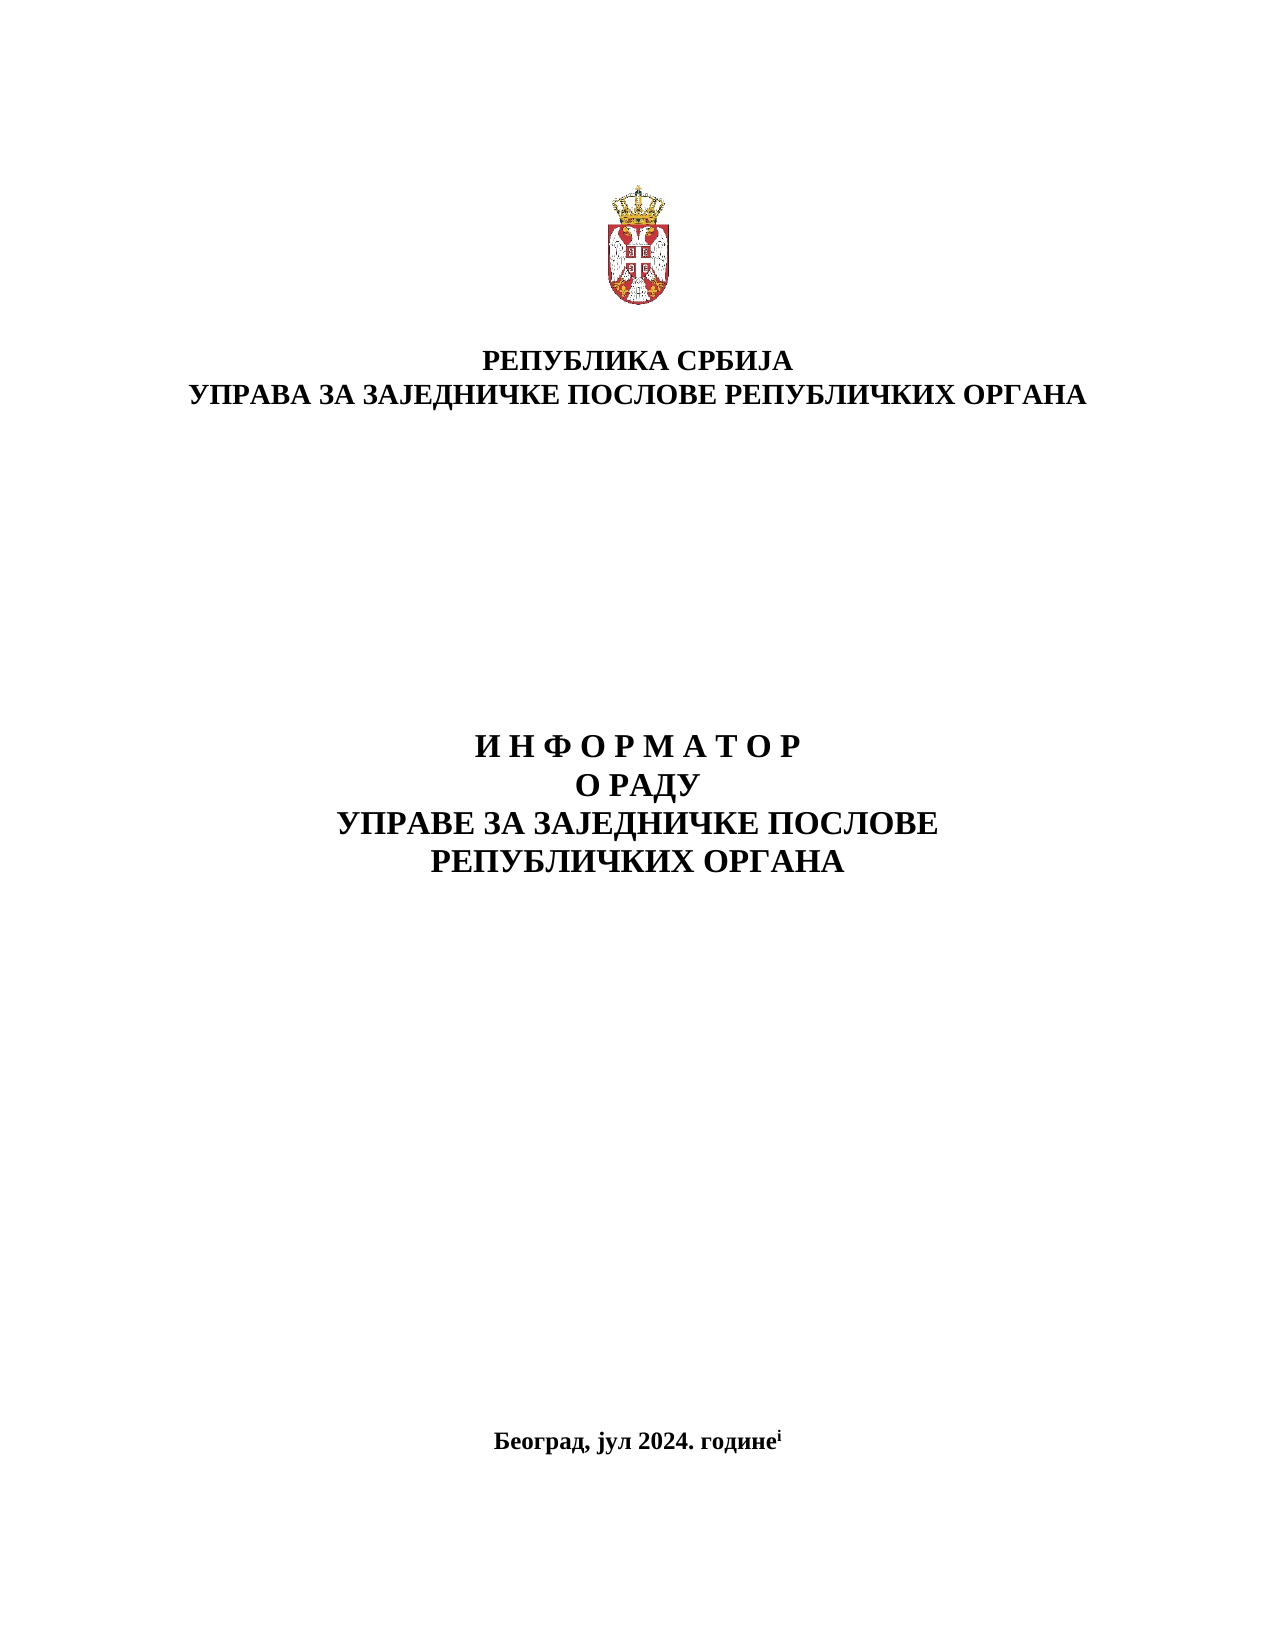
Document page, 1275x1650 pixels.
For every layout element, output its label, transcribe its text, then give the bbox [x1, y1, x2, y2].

text УПРАВЕ ЗА ЗАЈЕДНИЧКЕ ПОСЛОВЕ [150, 803, 1125, 842]
text РЕПУБЛИЧКИХ ОРГАНА [150, 842, 1125, 880]
text УПРАВА ЗА ЗАЈЕДНИЧКЕ ПОСЛОВЕ РЕПУБЛИЧКИХ ОРГАНА [150, 377, 1125, 410]
text Београд, јул 2024. године [150, 1426, 1125, 1455]
text О РАДУ [150, 765, 1125, 803]
text РЕПУБЛИКА СРБИЈА [150, 343, 1125, 377]
text И Н Ф О Р М А Т О Р [150, 727, 1125, 765]
